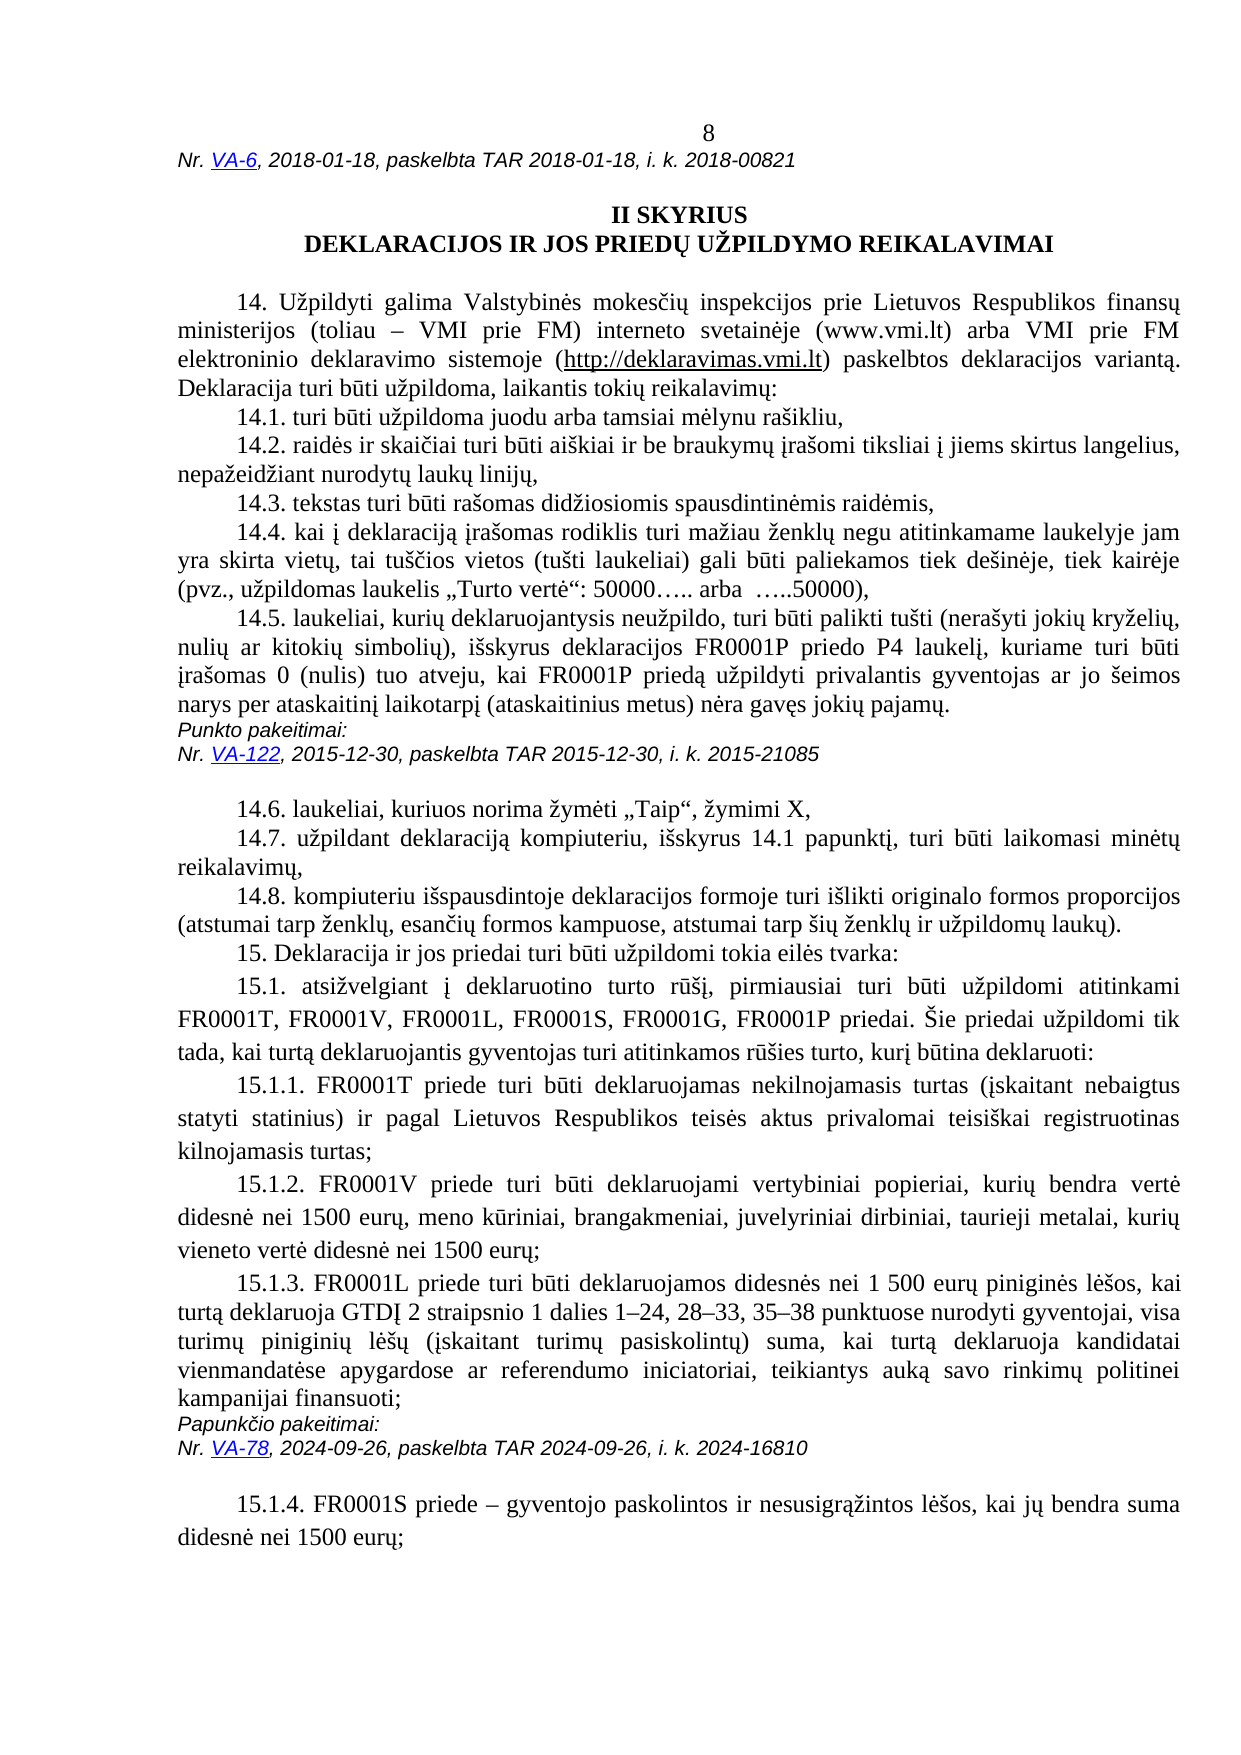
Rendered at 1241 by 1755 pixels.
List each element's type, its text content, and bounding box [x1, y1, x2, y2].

text 15.1.1. FR0001T priede turi būti deklaruojamas nekilnojamasis turtas (įskaitant nebaigtus statyti statinius) ir pagal Lietuvos Respublikos teisės aktus privalomai teisiškai registruotinas kilnojamasis turtas; [177, 1070, 1181, 1165]
text 14. Užpildyti galima Valstybinės mokesčių inspekcijos prie Lietuvos Respublikos finansų ministerijos (toliau – VMI prie FM) interneto svetainėje (www.vmi.lt) arba VMI prie FM elektroninio deklaravimo sistemoje (http://deklaravimas.vmi.lt) paskelbtos deklaracijos variantą. Deklaracija turi būti užpildoma, laikantis tokių reikalavimų: [177, 287, 1181, 402]
text Nr. VA-78, 2024-09-26, paskelbta TAR 2024-09-26, i. k. 2024-16810 [177, 1436, 1181, 1460]
text Nr. VA-122, 2015-12-30, paskelbta TAR 2015-12-30, i. k. 2015-21085 [177, 742, 1181, 766]
text 14.8. kompiuteriu išspausdintoje deklaracijos formoje turi išlikti originalo formos proporcijos (atstumai tarp ženklų, esančių formos kampuose, atstumai tarp šių ženklų ir užpildomų laukų). [177, 881, 1181, 938]
text Punkto pakeitimai: [177, 718, 1181, 742]
text 15.1.3. FR0001L priede turi būti deklaruojamos didesnės nei 1 500 eurų piniginės lėšos, kai turtą deklaruoja GTDĮ 2 straipsnio 1 dalies 1–24, 28–33, 35–38 punktuose nurodyti gyventojai, visa turimų piniginių lėšų (įskaitant turimų pasiskolintų) suma, kai turtą deklaruoja kandidatai vienmandatėse apygardose ar referendumo iniciatoriai, teikiantys auką savo rinkimų politinei kampanijai finansuoti; [177, 1268, 1181, 1412]
text Papunkčio pakeitimai: [177, 1412, 1181, 1436]
text 14.1. turi būti užpildoma juodu arba tamsiai mėlynu rašikliu, [177, 402, 1181, 430]
text 14.7. užpildant deklaraciją kompiuteriu, išskyrus 14.1 papunktį, turi būti laikomasi minėtų reikalavimų, [177, 823, 1181, 881]
text 15. Deklaracija ir jos priedai turi būti užpildomi tokia eilės tvarka: [177, 938, 1181, 967]
text 15.1.2. FR0001V priede turi būti deklaruojami vertybiniai popieriai, kurių bendra vertė didesnė nei 1500 eurų, meno kūriniai, brangakmeniai, juvelyriniai dirbiniai, taurieji metalai, kurių vieneto vertė didesnė nei 1500 eurų; [177, 1169, 1181, 1264]
text 14.6. laukeliai, kuriuos norima žymėti „Taip“, žymimi X, [177, 794, 1181, 823]
text 14.5. laukeliai, kurių deklaruojantysis neužpildo, turi būti palikti tušti (nerašyti jokių kryželių, nulių ar kitokių simbolių), išskyrus deklaracijos FR0001P priedo P4 laukelį, kuriame turi būti įrašomas 0 (nulis) tuo atveju, kai FR0001P priedą užpildyti privalantis gyventojas ar jo šeimos narys per ataskaitinį laikotarpį (ataskaitinius metus) nėra gavęs jokių pajamų. [177, 603, 1181, 718]
text II SKYRIUS [177, 200, 1181, 229]
text 14.4. kai į deklaraciją įrašomas rodiklis turi mažiau ženklų negu atitinkamame laukelyje jam yra skirta vietų, tai tuščios vietos (tušti laukeliai) gali būti paliekamos tiek dešinėje, tiek kairėje (pvz., užpildomas laukelis „Turto vertė“: 50000….. arba …..50000), [177, 517, 1181, 603]
text 14.2. raidės ir skaičiai turi būti aiškiai ir be braukymų įrašomi tiksliai į jiems skirtus langelius, nepažeidžiant nurodytų laukų linijų, [177, 430, 1181, 488]
text 14.3. tekstas turi būti rašomas didžiosiomis spausdintinėmis raidėmis, [177, 488, 1181, 517]
text Nr. VA-6, 2018-01-18, paskelbta TAR 2018-01-18, i. k. 2018-00821 [177, 148, 1181, 172]
text 15.1.4. FR0001S priede – gyventojo paskolintos ir nesusigrąžintos lėšos, kai jų bendra suma didesnė nei 1500 eurų; [177, 1489, 1181, 1551]
text 15.1. atsižvelgiant į deklaruotino turto rūšį, pirmiausiai turi būti užpildomi atitinkami FR0001T, FR0001V, FR0001L, FR0001S, FR0001G, FR0001P priedai. Šie priedai užpildomi tik tada, kai turtą deklaruojantis gyventojas turi atitinkamos rūšies turto, kurį būtina deklaruoti: [177, 971, 1181, 1066]
text DEKLARACIJOS IR JOS PRIEDŲ UŽPILDYMO REIKALAVIMAI [177, 229, 1181, 258]
